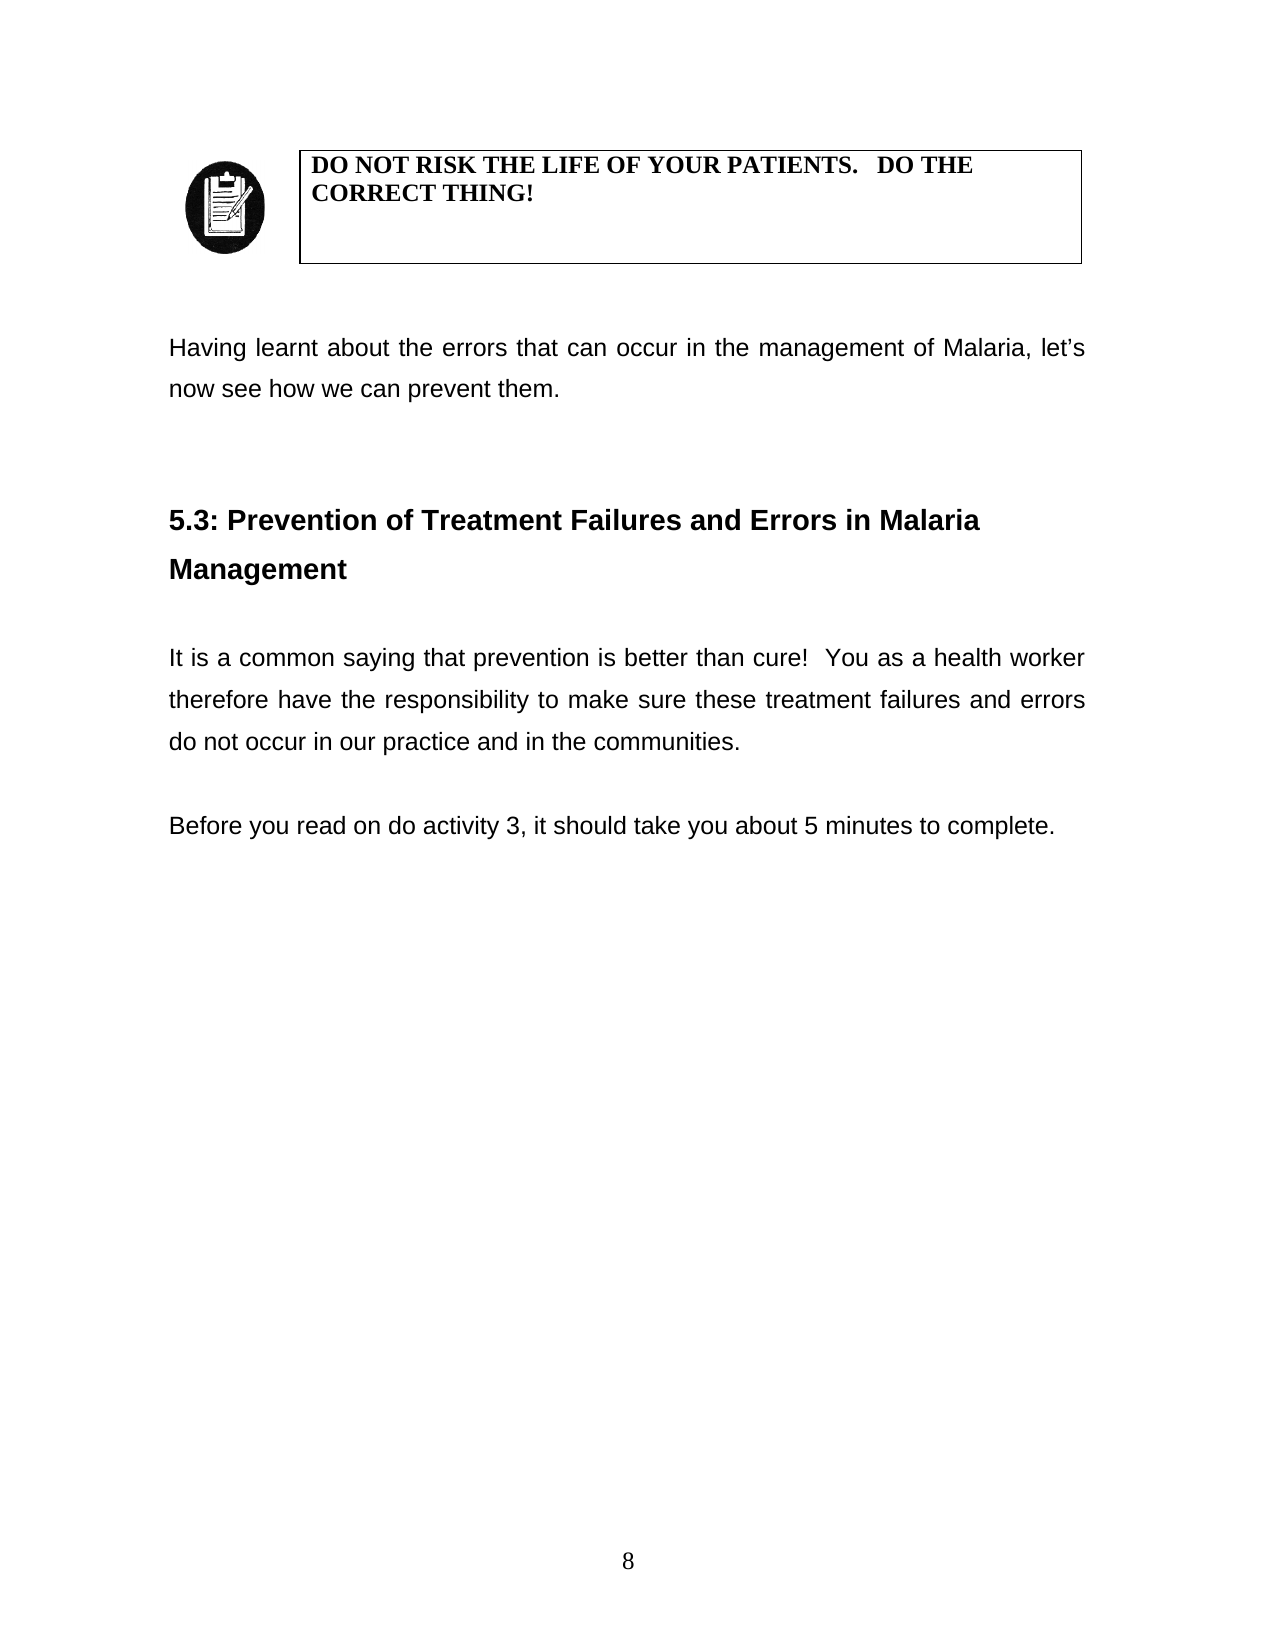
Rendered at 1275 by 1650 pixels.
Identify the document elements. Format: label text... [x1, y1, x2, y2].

picture [185, 160, 265, 254]
subtitle 5.3: Prevention of Treatment Failures and Errors in Malaria Management [169, 504, 1087, 586]
table_header [158, 150, 299, 262]
table_header DO NOT RISK THE LIFE OF YOUR PATIENTS. DO THE CORRECT THING! [301, 151, 1081, 262]
text Before you read on do activity 3, it should take you about 5 minutes to complete. [169, 811, 1087, 839]
text Having learnt about the errors that can occur in the management of Malaria, let’s now see how we can prevent them. [169, 333, 1087, 403]
text It is a common saying that prevention is better than cure! You as a health worker therefore have the responsibility to make sure these treatment failures and errors do not occur in our practice and in the communities. [169, 644, 1087, 756]
